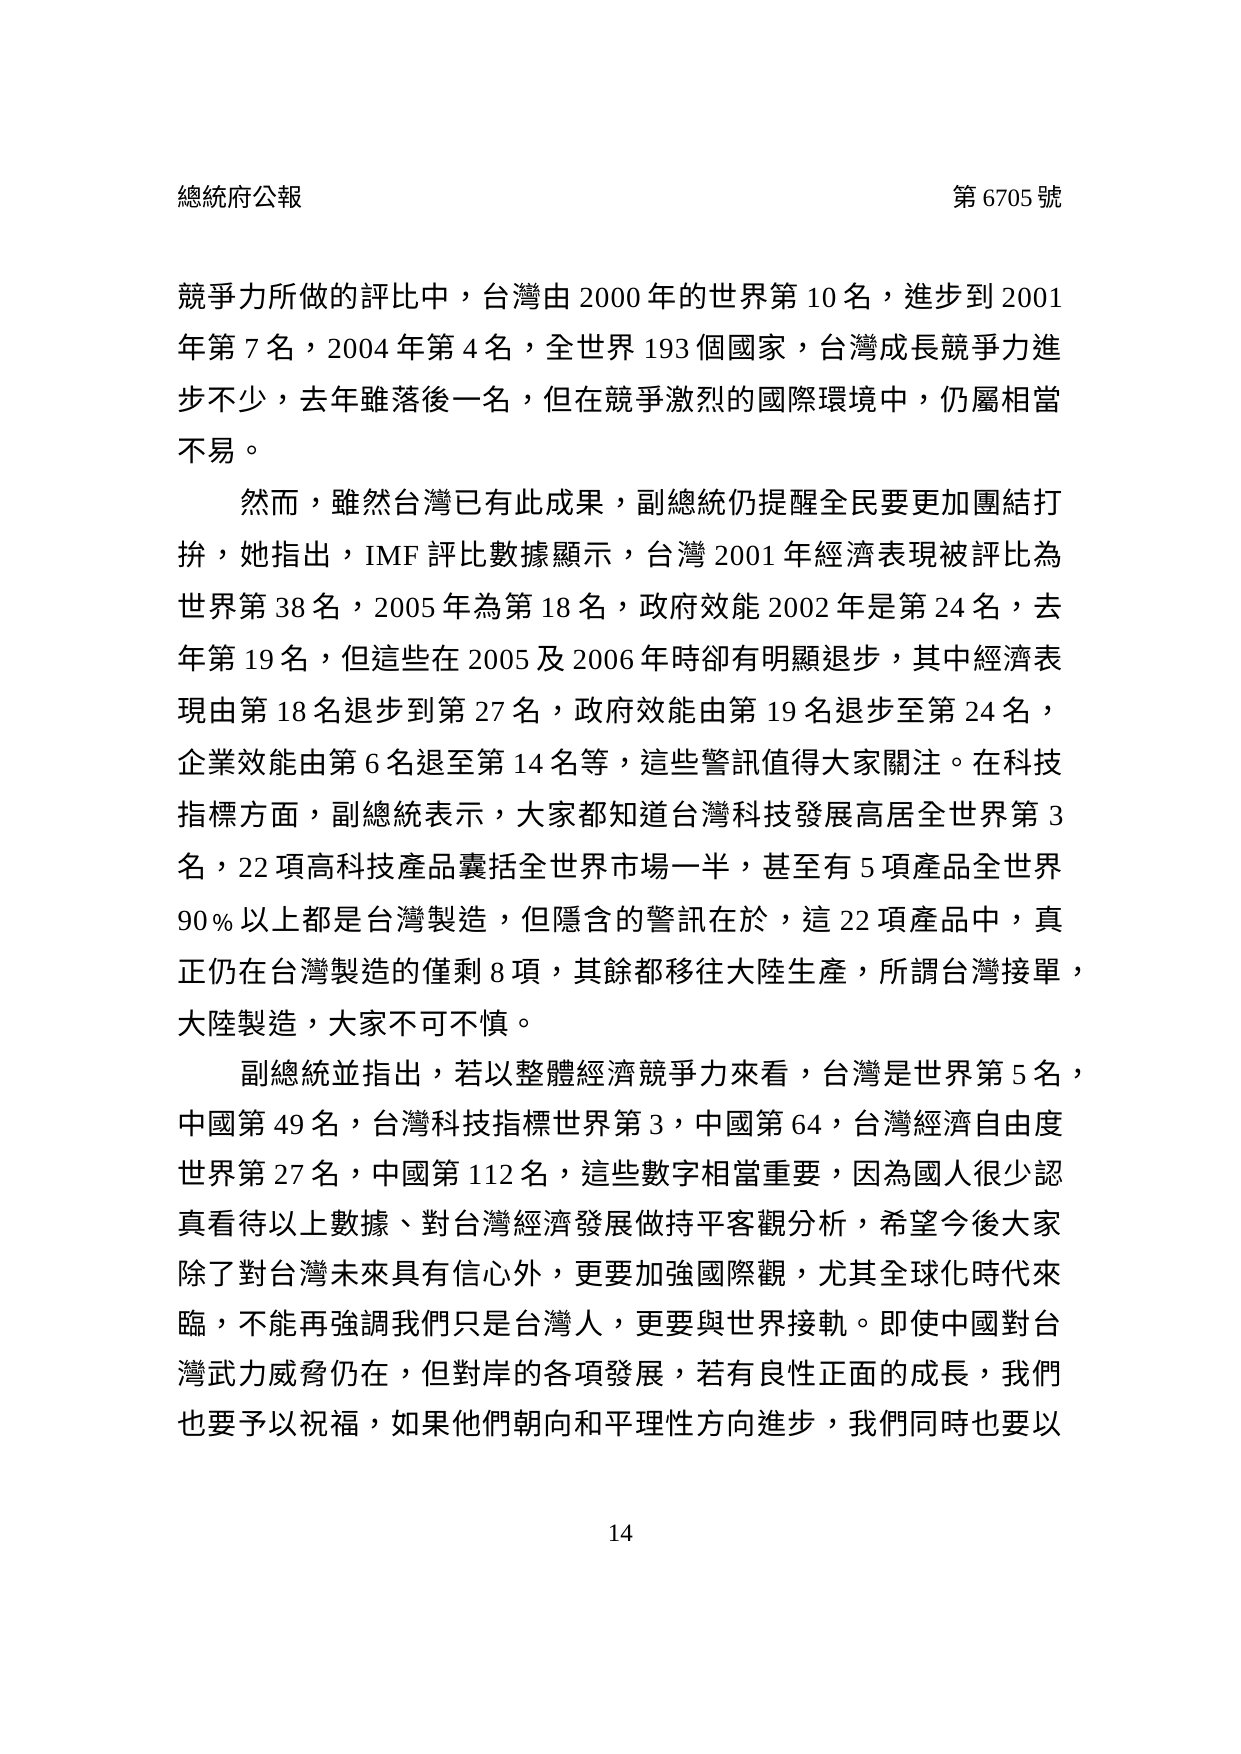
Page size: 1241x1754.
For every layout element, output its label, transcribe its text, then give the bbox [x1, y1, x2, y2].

text 競爭力所做的評比中，台灣由2000年的世界第10名，進步到2001年第7名，2004年第4名，全世界193個國家，台灣成長競爭力進步不少，去年雖落後一名，但在競爭激烈的國際環境中，仍屬相當不易。 [177, 266, 1063, 472]
text 然而，雖然台灣已有此成果，副總統仍提醒全民要更加團結打拚，她指出，IMF評比數據顯示，台灣2001年經濟表現被評比為世界第38名，2005年為第18名，政府效能2002年是第24名，去年第19名，但這些在2005及2006年時卻有明顯退步，其中經濟表現由第18名退步到第27名，政府效能由第19名退步至第24名，企業效能由第6名退至第14名等，這些警訊值得大家關注。在科技指標方面，副總統表示，大家都知道台灣科技發展高居全世界第3名，22項高科技產品囊括全世界市場一半，甚至有5項產品全世界90﹪以上都是台灣製造，但隱含的警訊在於，這22項產品中，真正仍在台灣製造的僅剩8項，其餘都移往大陸生產，所謂台灣接單，大陸製造，大家不可不慎。 [177, 472, 1063, 1044]
text 副總統並指出，若以整體經濟競爭力來看，台灣是世界第5名，中國第49名，台灣科技指標世界第3，中國第64，台灣經濟自由度世界第27名，中國第112名，這些數字相當重要，因為國人很少認真看待以上數據、對台灣經濟發展做持平客觀分析，希望今後大家除了對台灣未來具有信心外，更要加強國際觀，尤其全球化時代來臨，不能再強調我們只是台灣人，更要與世界接軌。即使中國對台灣武力威脅仍在，但對岸的各項發展，若有良性正面的成長，我們也要予以祝福，如果他們朝向和平理性方向進步，我們同時也要以新的思維來思考如何因應一個強大勢力的崛起，這是台灣必需整體考量的地方，不能閉著眼睛假裝中國並不存在。中國不但存在，而且崛起，他的崛起不僅藉著經濟，更挾帶軍事企圖，對世界安全造成影響，台灣又與中國比鄰而居，如何彼此和平相處，又不失自己尊嚴，正考驗今後台灣領導者智慧。她呼籲，我們要立足台灣、放眼世界，讓台灣全球化，並調和與中國的關係。 [177, 1044, 1063, 1444]
